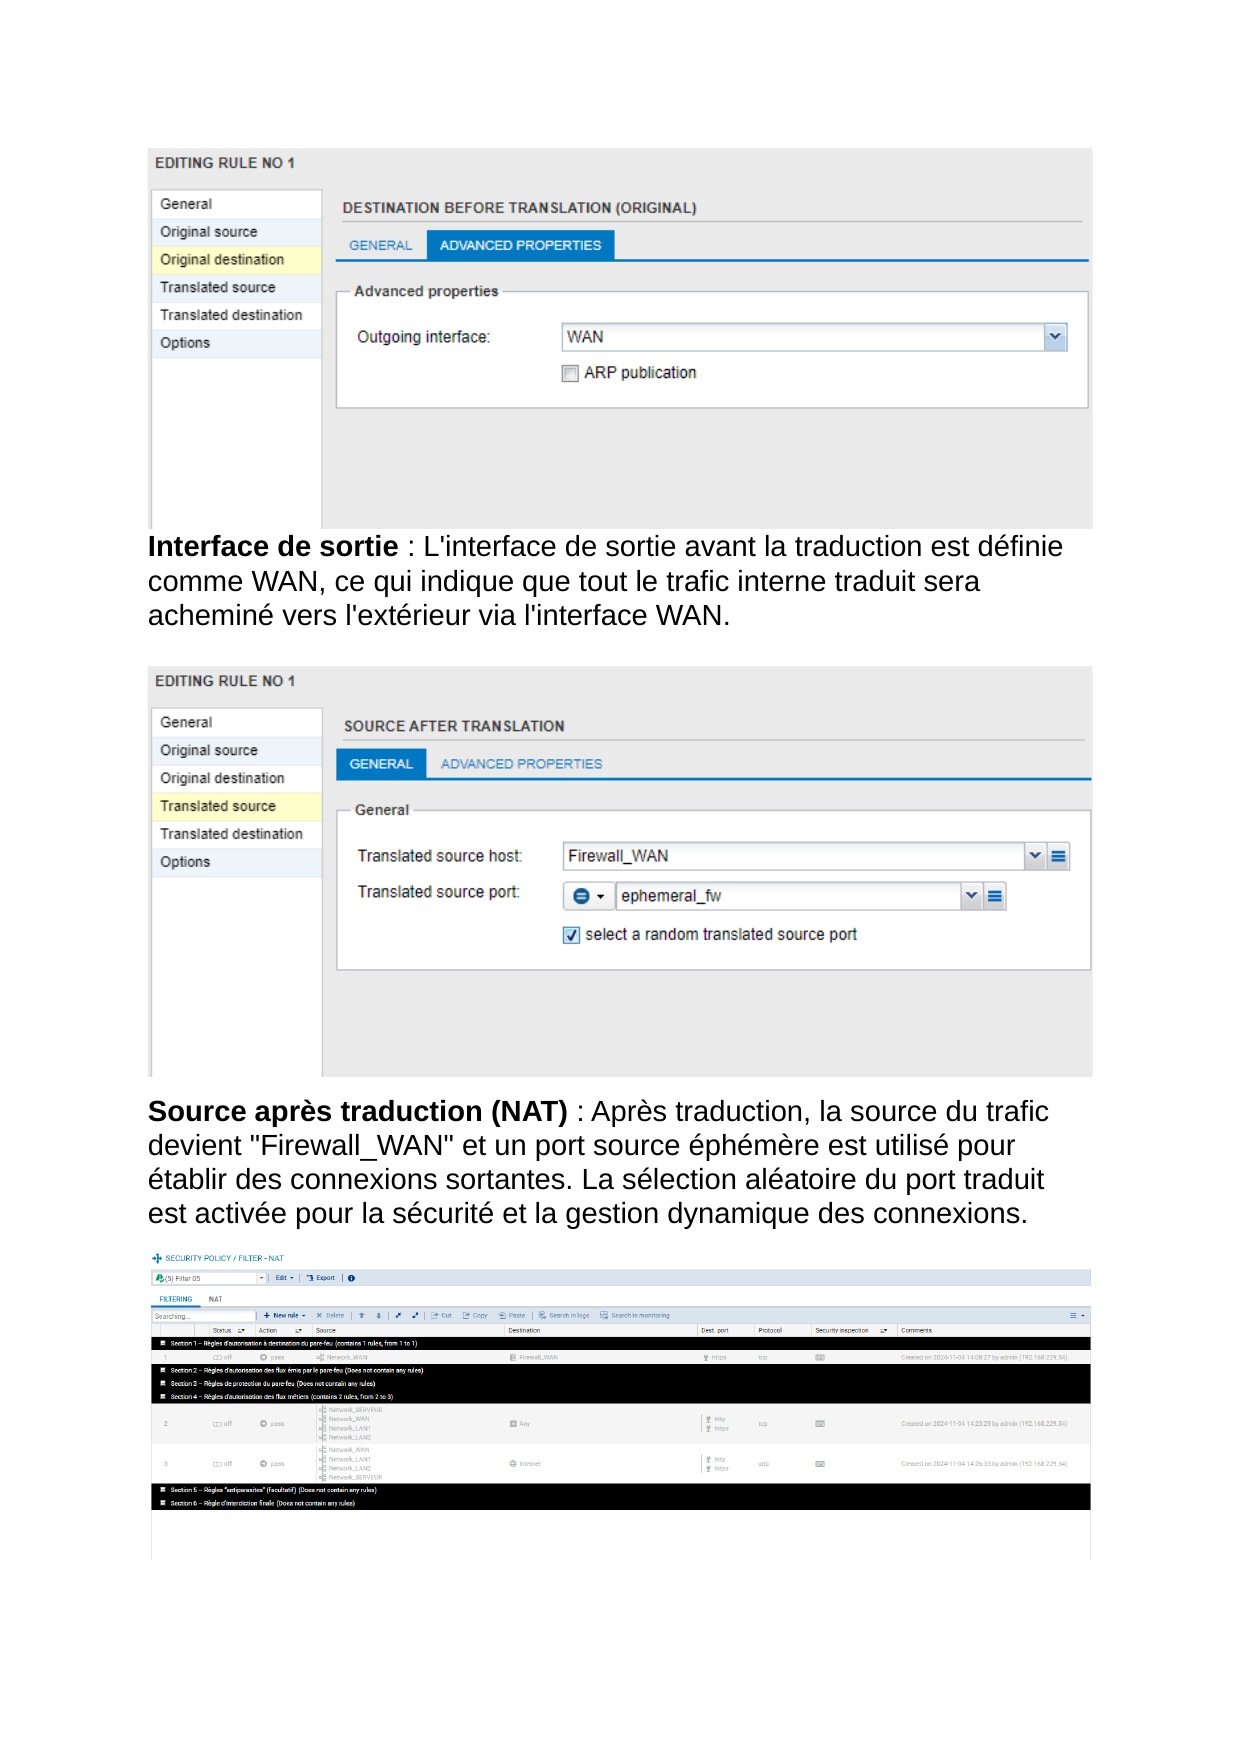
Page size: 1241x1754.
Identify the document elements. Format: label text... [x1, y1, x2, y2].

text Source après traduction (NAT) : Après traduction, la source du trafic devient "Firewall_WAN" et un port source éphémère est utilisé pour établir des connexions sortantes. La sélection aléatoire du port traduit est activée pour la sécurité et la gestion dynamique des connexions. [148, 1094, 1093, 1230]
text Interface de sortie : L'interface de sortie avant la traduction est définie comme WAN, ce qui indique que tout le trafic interne traduit sera acheminé vers l'extérieur via l'interface WAN. [148, 529, 1093, 666]
